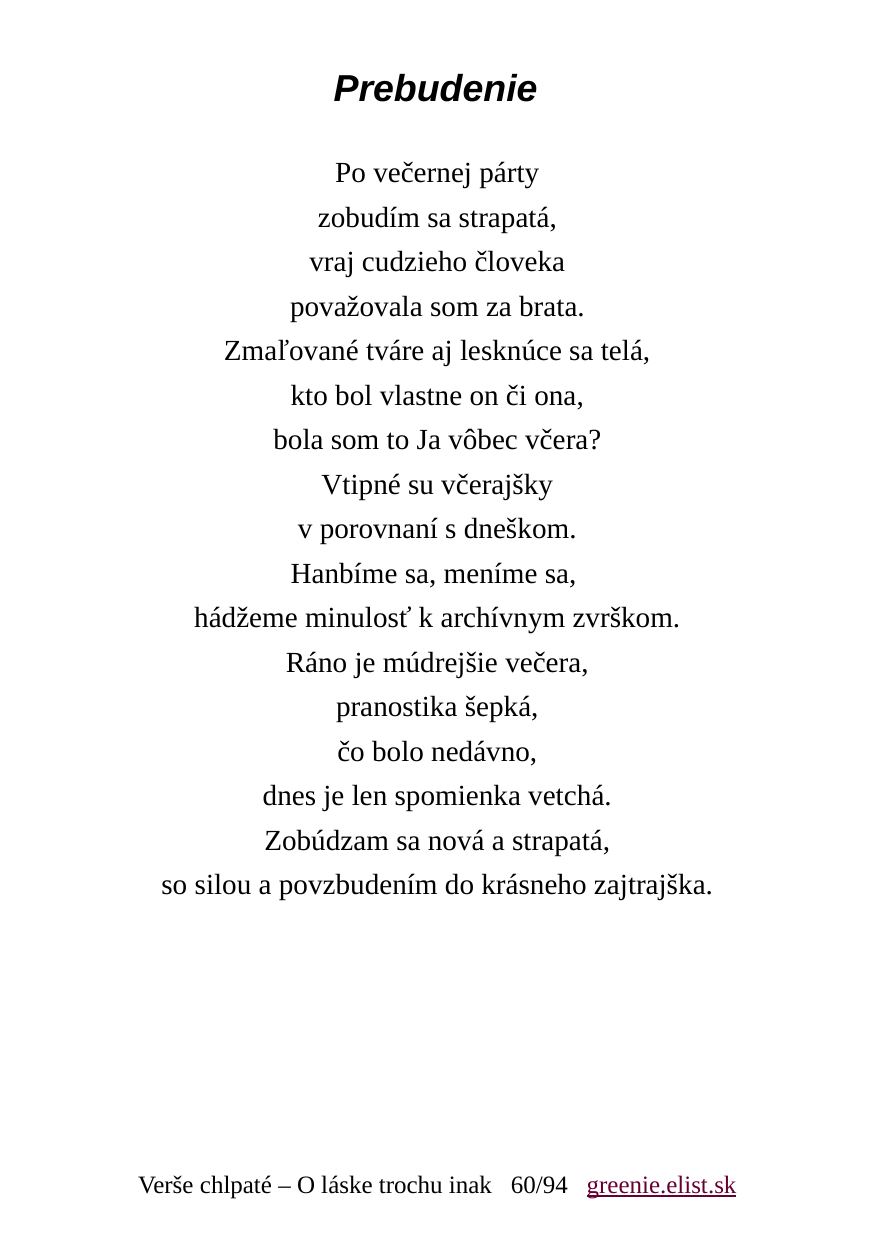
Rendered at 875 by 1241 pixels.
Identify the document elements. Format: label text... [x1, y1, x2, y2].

text Zmaľované tváre aj lesknúce sa telá, [41, 333, 833, 367]
text bola som to Ja vôbec včera? [41, 422, 833, 456]
text zobudím sa strapatá, [41, 200, 833, 234]
text vraj cudzieho človeka [41, 244, 833, 278]
text považovala som za brata. [41, 289, 833, 323]
text čo bolo nedávno, [41, 734, 833, 767]
text Po večernej párty [41, 156, 833, 189]
text so silou a povzbudením do krásneho zajtrajška. [41, 867, 833, 901]
text pranostika šepká, [41, 689, 833, 723]
text Hanbíme sa, meníme sa, [41, 556, 833, 589]
text dnes je len spomienka vetchá. [41, 778, 833, 812]
subtitle Prebudenie [41, 66, 833, 109]
text Vtipné su včerajšky [41, 467, 833, 501]
text hádžeme minulosť k archívnym zvrškom. [41, 600, 833, 634]
text Ráno je múdrejšie večera, [41, 645, 833, 678]
text Zobúdzam sa nová a strapatá, [41, 823, 833, 856]
text kto bol vlastne on či ona, [41, 378, 833, 412]
text v porovnaní s dneškom. [41, 511, 833, 545]
